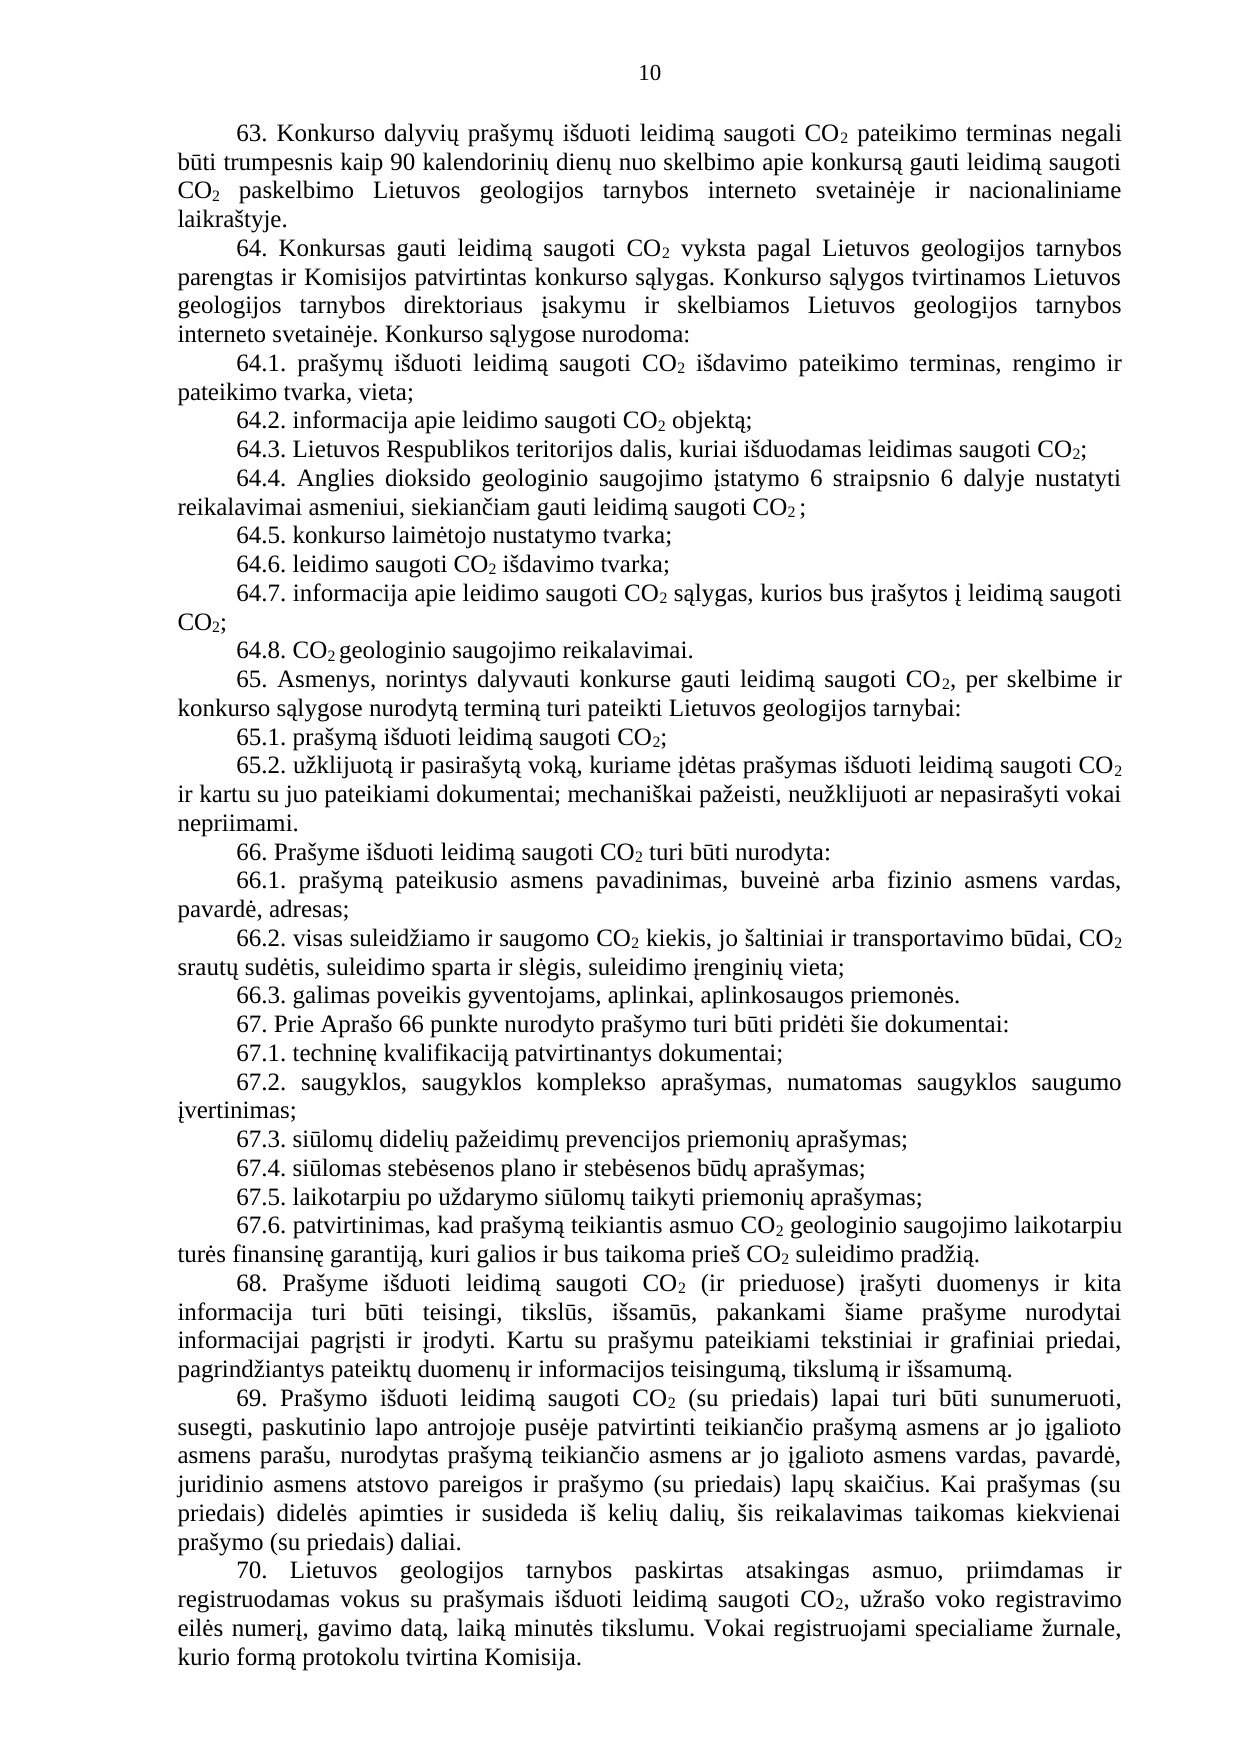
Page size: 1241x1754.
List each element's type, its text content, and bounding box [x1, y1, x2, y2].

text 64.7. informacija apie leidimo saugoti CO2 sąlygas, kurios bus įrašytos į leidimą saugoti CO2; [177, 578, 1122, 636]
text 64.2. informacija apie leidimo saugoti CO2 objektą; [177, 406, 1122, 434]
text 67.1. techninę kvalifikaciją patvirtinantys dokumentai; [177, 1038, 1122, 1067]
text 65. Asmenys, norintys dalyvauti konkurse gauti leidimą saugoti CO2, per skelbime ir konkurso sąlygose nurodytą terminą turi pateikti Lietuvos geologijos tarnybai: [177, 664, 1122, 722]
text 64.5. konkurso laimėtojo nustatymo tvarka; [177, 521, 1122, 549]
text 67.2. saugyklos, saugyklos komplekso aprašymas, numatomas saugyklos saugumo įvertinimas; [177, 1067, 1122, 1124]
text 66.2. visas suleidžiamo ir saugomo CO2 kiekis, jo šaltiniai ir transportavimo būdai, CO2 srautų sudėtis, suleidimo sparta ir slėgis, suleidimo įrenginių vieta; [177, 923, 1122, 981]
text 64.6. leidimo saugoti CO2 išdavimo tvarka; [177, 549, 1122, 578]
text 64.8. CO2 geologinio saugojimo reikalavimai. [177, 636, 1122, 664]
text 65.2. užklijuotą ir pasirašytą voką, kuriame įdėtas prašymas išduoti leidimą saugoti CO2 ir kartu su juo pateikiami dokumentai; mechaniškai pažeisti, neužklijuoti ar nepasirašyti vokai nepriimami. [177, 751, 1122, 837]
text 64.1. prašymų išduoti leidimą saugoti CO2 išdavimo pateikimo terminas, rengimo ir pateikimo tvarka, vieta; [177, 348, 1122, 406]
text 67.5. laikotarpiu po uždarymo siūlomų taikyti priemonių aprašymas; [177, 1182, 1122, 1211]
text 64.3. Lietuvos Respublikos teritorijos dalis, kuriai išduodamas leidimas saugoti CO2; [177, 434, 1122, 463]
text 67.6. patvirtinimas, kad prašymą teikiantis asmuo CO2 geologinio saugojimo laikotarpiu turės finansinę garantiją, kuri galios ir bus taikoma prieš CO2 suleidimo pradžią. [177, 1211, 1122, 1268]
text 65.1. prašymą išduoti leidimą saugoti CO2; [177, 722, 1122, 751]
text 63. Konkurso dalyvių prašymų išduoti leidimą saugoti CO2 pateikimo terminas negali būti trumpesnis kaip 90 kalendorinių dienų nuo skelbimo apie konkursą gauti leidimą saugoti CO2 paskelbimo Lietuvos geologijos tarnybos interneto svetainėje ir nacionaliniame laikraštyje. [177, 118, 1122, 233]
text 67. Prie Aprašo 66 punkte nurodyto prašymo turi būti pridėti šie dokumentai: [177, 1009, 1122, 1038]
text 66. Prašyme išduoti leidimą saugoti CO2 turi būti nurodyta: [177, 837, 1122, 866]
text 67.4. siūlomas stebėsenos plano ir stebėsenos būdų aprašymas; [177, 1153, 1122, 1182]
text 69. Prašymo išduoti leidimą saugoti CO2 (su priedais) lapai turi būti sunumeruoti, susegti, paskutinio lapo antrojoje pusėje patvirtinti teikiančio prašymą asmens ar jo įgalioto asmens parašu, nurodytas prašymą teikiančio asmens ar jo įgalioto asmens vardas, pavardė, juridinio asmens atstovo pareigos ir prašymo (su priedais) lapų skaičius. Kai prašymas (su priedais) didelės apimties ir susideda iš kelių dalių, šis reikalavimas taikomas kiekvienai prašymo (su priedais) daliai. [177, 1383, 1122, 1556]
text 68. Prašyme išduoti leidimą saugoti CO2 (ir prieduose) įrašyti duomenys ir kita informacija turi būti teisingi, tikslūs, išsamūs, pakankami šiame prašyme nurodytai informacijai pagrįsti ir įrodyti. Kartu su prašymu pateikiami tekstiniai ir grafiniai priedai, pagrindžiantys pateiktų duomenų ir informacijos teisingumą, tikslumą ir išsamumą. [177, 1268, 1122, 1383]
text 70. Lietuvos geologijos tarnybos paskirtas atsakingas asmuo, priimdamas ir registruodamas vokus su prašymais išduoti leidimą saugoti CO2, užrašo voko registravimo eilės numerį, gavimo datą, laiką minutės tikslumu. Vokai registruojami specialiame žurnale, kurio formą protokolu tvirtina Komisija. [177, 1556, 1122, 1671]
text 66.3. galimas poveikis gyventojams, aplinkai, aplinkosaugos priemonės. [177, 981, 1122, 1009]
text 64. Konkursas gauti leidimą saugoti CO2 vyksta pagal Lietuvos geologijos tarnybos parengtas ir Komisijos patvirtintas konkurso sąlygas. Konkurso sąlygos tvirtinamos Lietuvos geologijos tarnybos direktoriaus įsakymu ir skelbiamos Lietuvos geologijos tarnybos interneto svetainėje. Konkurso sąlygose nurodoma: [177, 233, 1122, 348]
text 66.1. prašymą pateikusio asmens pavadinimas, buveinė arba fizinio asmens vardas, pavardė, adresas; [177, 866, 1122, 923]
text 64.4. Anglies dioksido geologinio saugojimo įstatymo 6 straipsnio 6 dalyje nustatyti reikalavimai asmeniui, siekiančiam gauti leidimą saugoti CO2 ; [177, 463, 1122, 521]
text 67.3. siūlomų didelių pažeidimų prevencijos priemonių aprašymas; [177, 1124, 1122, 1153]
